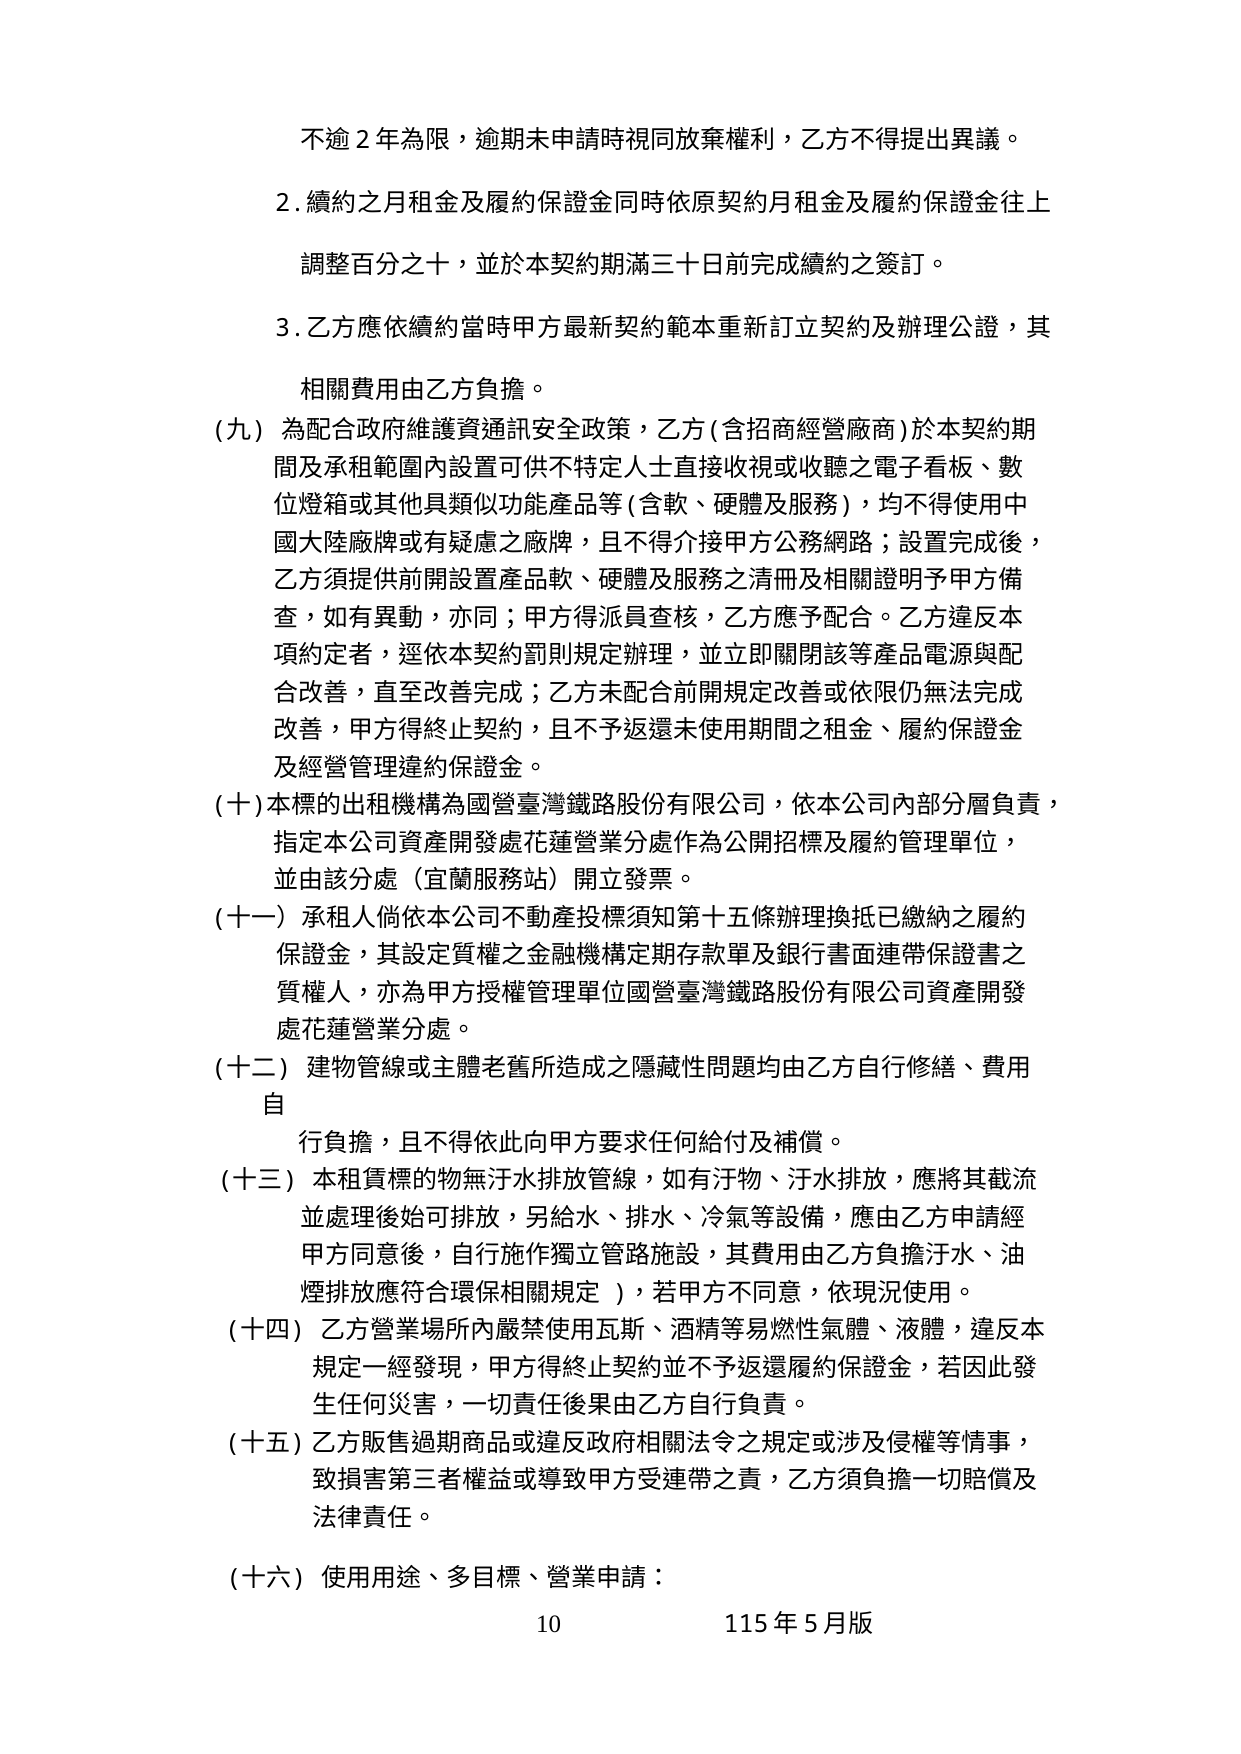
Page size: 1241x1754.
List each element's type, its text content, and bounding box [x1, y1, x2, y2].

text (十三) 本租賃標的物無汙水排放管線，如有汙物、汙水排放，應將其截流並處理後始可排放，另給水、排水、冷氣等設備，應由乙方申請經甲方同意後，自行施作獨立管路施設，其費用由乙方負擔汙水、油煙排放應符合環保相關規定 )，若甲方不同意，依現況使用。 [187, 1159, 1047, 1309]
text (十四) 乙方營業場所內嚴禁使用瓦斯、酒精等易燃性氣體、液體，違反本規定一經發現，甲方得終止契約並不予返還履約保證金，若因此發生任何災害，一切責任後果由乙方自行負責。 [225, 1309, 1047, 1421]
text (十)本標的出租機構為國營臺灣鐵路股份有限公司，依本公司內部分層負責，指定本公司資產開發處花蓮營業分處作為公開招標及履約管理單位，並由該分處（宜蘭服務站）開立發票。 [211, 784, 1047, 896]
text (十五) 乙方販售過期商品或違反政府相關法令之規定或涉及侵權等情事，致損害第三者權益或導致甲方受連帶之責，乙方須負擔一切賠償及法律責任。 [225, 1421, 1047, 1534]
text (十六) 使用用途、多目標、營業申請： [226, 1534, 1053, 1596]
text (九) 為配合政府維護資通訊安全政策，乙方(含招商經營廠商)於本契約期間及承租範圍內設置可供不特定人士直接收視或收聽之電子看板、數位燈箱或其他具類似功能產品等(含軟、硬體及服務)，均不得使用中國大陸廠牌或有疑慮之廠牌，且不得介接甲方公務網路；設置完成後，乙方須提供前開設置產品軟、硬體及服務之清冊及相關證明予甲方備查，如有異動，亦同；甲方得派員查核，乙方應予配合。乙方違反本項約定者，逕依本契約罰則規定辦理，並立即關閉該等產品電源與配合改善，直至改善完成；乙方未配合前開規定改善或依限仍無法完成改善，甲方得終止契約，且不予返還未使用期間之租金、履約保證金及經營管理違約保證金。 [211, 409, 1047, 784]
text (十一）承租人倘依本公司不動產投標須知第十五條辦理換抵已繳納之履約保證金，其設定質權之金融機構定期存款單及銀行書面連帶保證書之質權人，亦為甲方授權管理單位國營臺灣鐵路股份有限公司資產開發處花蓮營業分處。 [211, 896, 1047, 1046]
text 行負擔，且不得依此向甲方要求任何給付及補償。 [273, 1121, 1047, 1159]
text 不逾2年為限，逾期未申請時視同放棄權利，乙方不得提出異議。 [275, 96, 1053, 159]
text 2.續約之月租金及履約保證金同時依原契約月租金及履約保證金往上調整百分之十，並於本契約期滿三十日前完成續約之簽訂。 [275, 159, 1053, 284]
text (十二) 建物管線或主體老舊所造成之隱藏性問題均由乙方自行修繕、費用自 [211, 1046, 1047, 1121]
text 3.乙方應依續約當時甲方最新契約範本重新訂立契約及辦理公證，其相關費用由乙方負擔。 [275, 284, 1053, 409]
